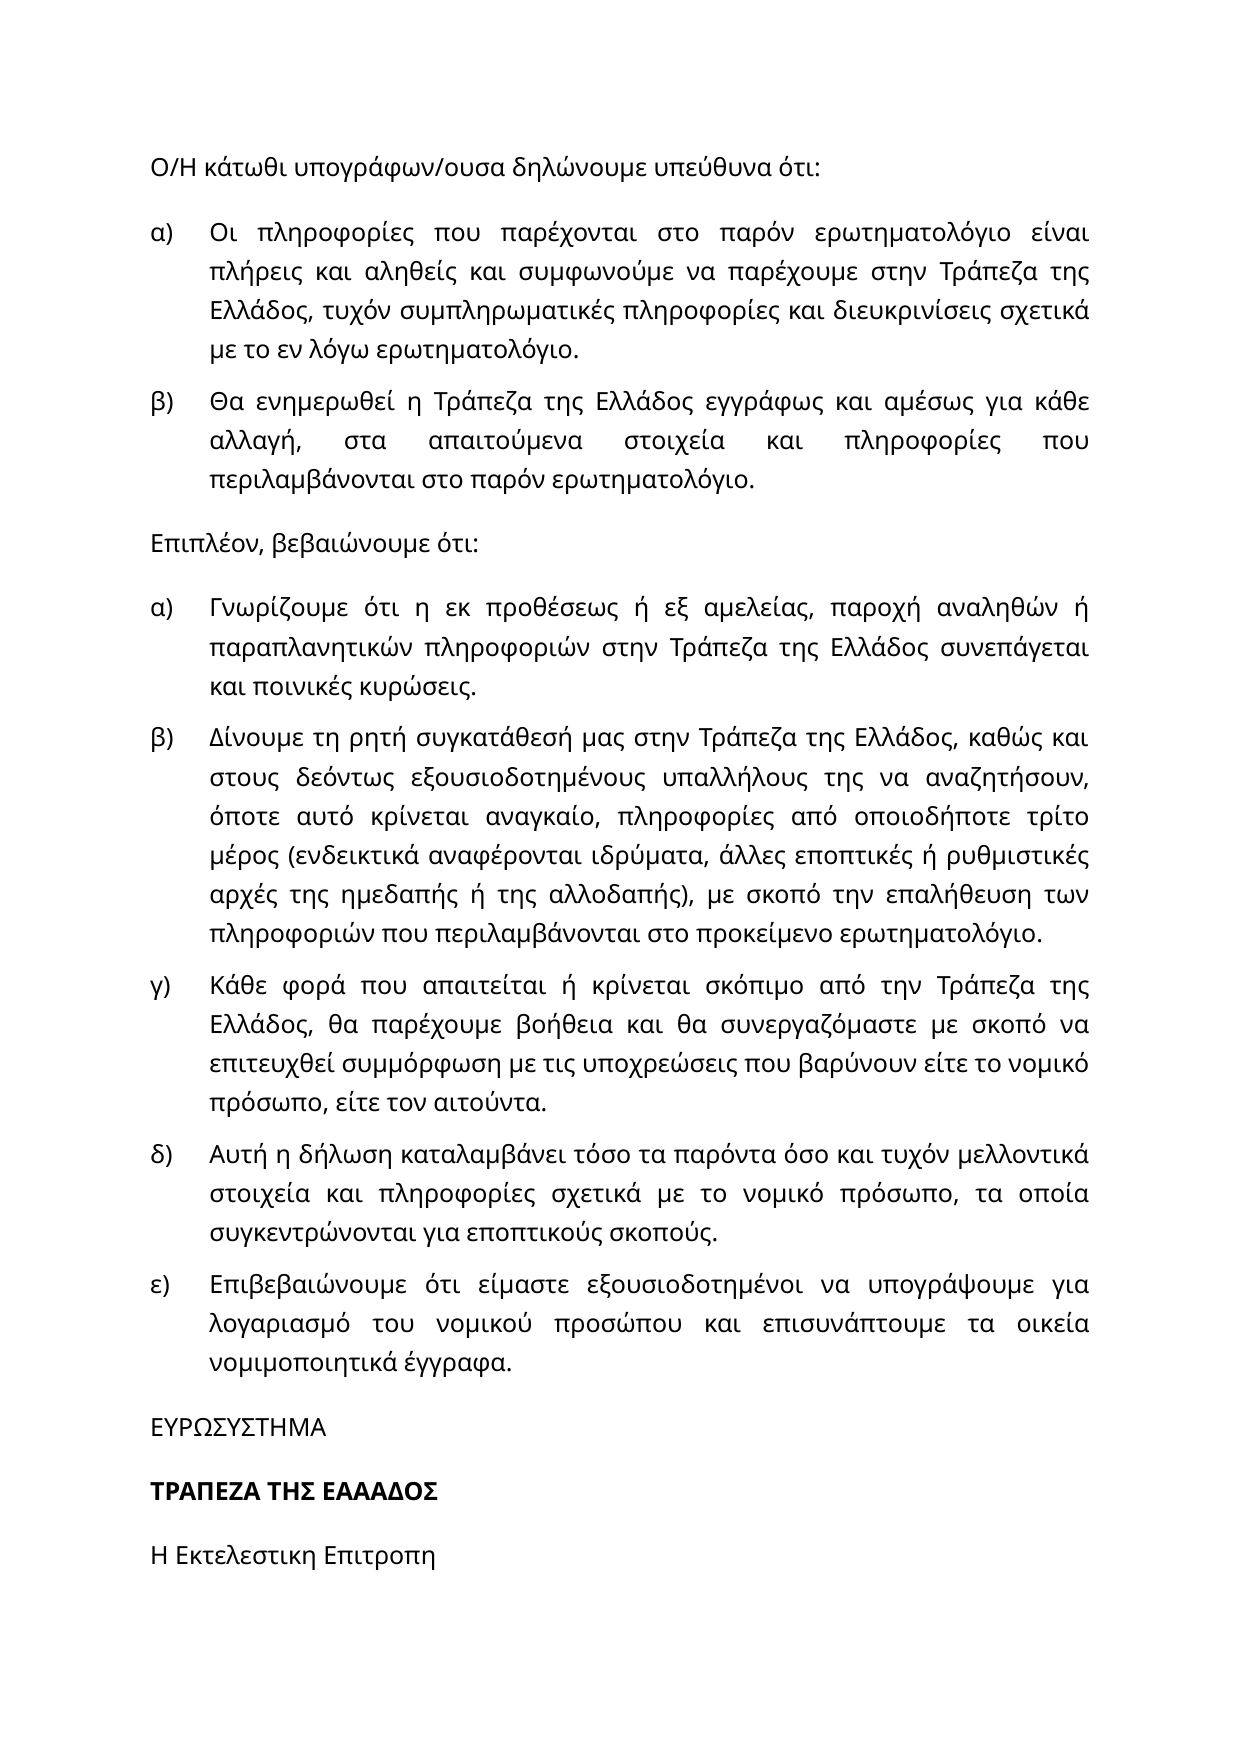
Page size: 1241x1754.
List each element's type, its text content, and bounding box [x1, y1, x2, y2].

list β) Θα ενημερωθεί η Τράπεζα της Ελλάδος εγγράφως και αμέσως για κάθε αλλαγή, στα απαιτούμενα στοιχεία και πληροφορίες που περιλαμβάνονται στο παρόν ερωτηματολόγιο. [150, 383, 1090, 496]
text ΤΡΑΠΕΖΑ ΤΗΣ ΕΑΑΑΔΟΣ [150, 1473, 1090, 1507]
list ε) Επιβεβαιώνουμε ότι είμαστε εξουσιοδοτημένοι να υπογράψουμε για λογαριασμό του νομικού προσώπου και επισυνάπτουμε τα οικεία νομιμοποιητικά έγγραφα. [150, 1267, 1090, 1379]
list β) Δίνουμε τη ρητή συγκατάθεσή μας στην Τράπεζα της Ελλάδος, καθώς και στους δεόντως εξουσιοδοτημένους υπαλλήλους της να αναζητήσουν, όποτε αυτό κρίνεται αναγκαίο, πληροφορίες από οποιοδήποτε τρίτο μέρος (ενδεικτικά αναφέρονται ιδρύματα, άλλες εποπτικές ή ρυθμιστικές αρχές της ημεδαπής ή της αλλοδαπής), με σκοπό την επαλήθευση των πληροφοριών που περιλαμβάνονται στο προκείμενο ερωτηματολόγιο. [150, 720, 1090, 950]
list γ) Κάθε φορά που απαιτείται ή κρίνεται σκόπιμο από την Τράπεζα της Ελλάδος, θα παρέχουμε βοήθεια και θα συνεργαζόμαστε με σκοπό να επιτευχθεί συμμόρφωση με τις υποχρεώσεις που βαρύνουν είτε το νομικό πρόσωπο, είτε τον αιτούντα. [150, 967, 1090, 1119]
list δ) Αυτή η δήλωση καταλαμβάνει τόσο τα παρόντα όσο και τυχόν μελλοντικά στοιχεία και πληροφορίες σχετικά με το νομικό πρόσωπο, τα οποία συγκεντρώνονται για εποπτικούς σκοπούς. [150, 1137, 1090, 1249]
list α) Οι πληροφορίες που παρέχονται στο παρόν ερωτηματολόγιο είναι πλήρεις και αληθείς και συμφωνούμε να παρέχουμε στην Τράπεζα της Ελλάδος, τυχόν συμπληρωματικές πληροφορίες και διευκρινίσεις σχετικά με το εν λόγω ερωτηματολόγιο. [150, 214, 1090, 366]
text Η Εκτελεστικη Επιτροπη [150, 1537, 1090, 1572]
text Επιπλέον, βεβαιώνουμε ότι: [150, 526, 1090, 560]
list α) Γνωρίζουμε ότι η εκ προθέσεως ή εξ αμελείας, παροχή αναληθών ή παραπλανητικών πληροφοριών στην Τράπεζα της Ελλάδος συνεπάγεται και ποινικές κυρώσεις. [150, 590, 1090, 702]
text Ο/Η κάτωθι υπογράφων/ουσα δηλώνουμε υπεύθυνα ότι: [150, 150, 1090, 184]
text ΕΥΡΩΣΥΣΤΗΜΑ [150, 1409, 1090, 1443]
